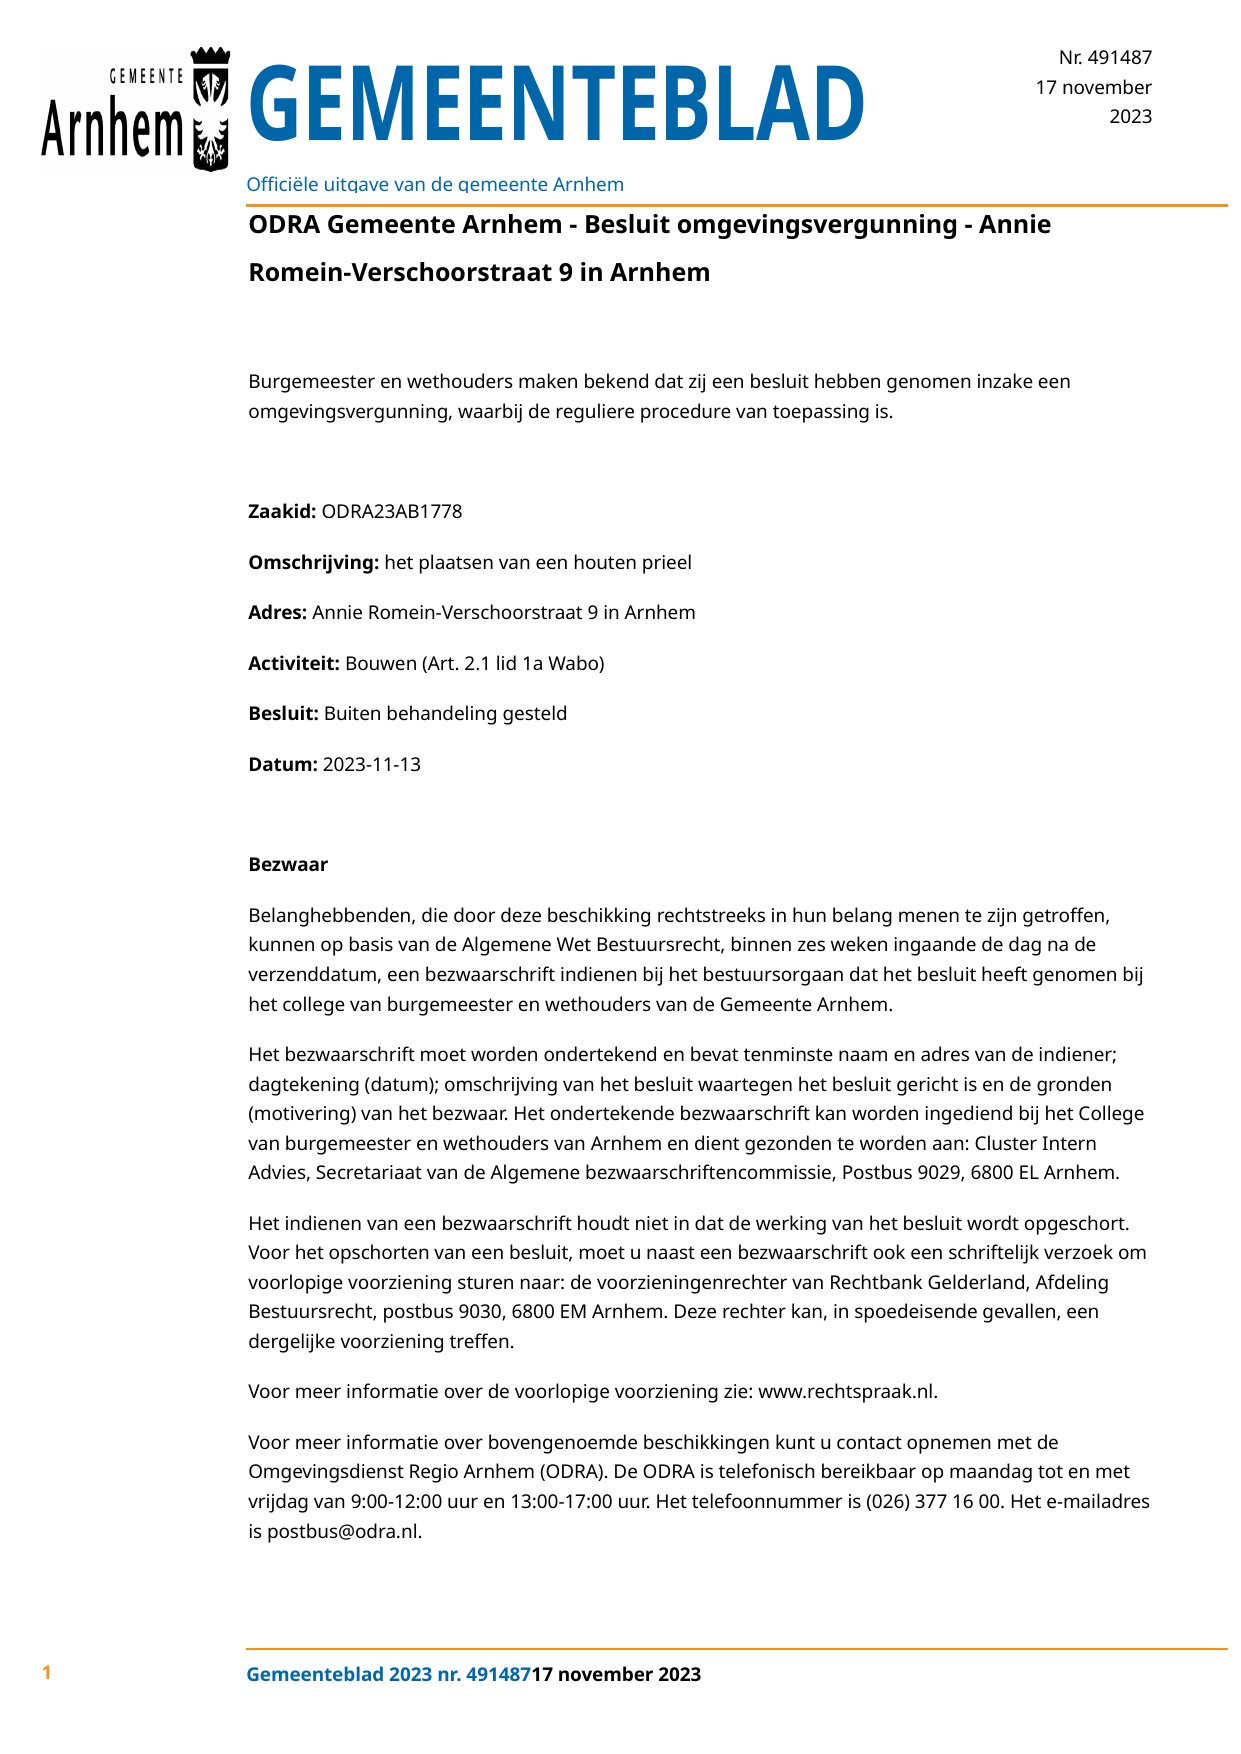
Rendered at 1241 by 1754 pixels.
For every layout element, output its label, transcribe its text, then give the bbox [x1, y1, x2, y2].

text Belanghebbenden, die door deze beschikking rechtstreeks in hun belang menen te zijn getroffen, kunnen op basis van de Algemene Wet Bestuursrecht, binnen zes weken ingaande de dag na de verzenddatum, een bezwaarschrift indienen bij het bestuursorgaan dat het besluit heeft genomen bij het college van burgemeester en wethouders van de Gemeente Arnhem. [248, 902, 1152, 1017]
text Burgemeester en wethouders maken bekend dat zij een besluit hebben genomen inzake een omgevingsvergunning, waarbij de reguliere procedure van toepassing is. [248, 368, 1152, 424]
picture [41, 47, 231, 172]
text Zaakid: ODRA23AB1778 [248, 499, 1152, 524]
text Het indienen van een bezwaarschrift houdt niet in dat de werking van het besluit wordt opgeschort. Voor het opschorten van een besluit, moet u naast een bezwaarschrift ook een schriftelijk verzoek om voorlopige voorziening sturen naar: de voorzieningenrechter van Rechtbank Gelderland, Afdeling Bestuursrecht, postbus 9030, 6800 EM Arnhem. Deze rechter kan, in spoedeisende gevallen, een dergelijke voorziening treffen. [248, 1210, 1152, 1354]
text Activiteit: Bouwen (Art. 2.1 lid 1a Wabo) [248, 650, 1152, 676]
text Voor meer informatie over bovengenoemde beschikkingen kunt u contact opnemen met de Omgevingsdienst Regio Arnhem (ODRA). De ODRA is telefonisch bereikbaar op maandag tot en met vrijdag van 9:00-12:00 uur en 13:00-17:00 uur. Het telefoonnummer is (026) 377 16 00. Het e-mailadres is postbus@odra.nl. [248, 1429, 1152, 1544]
text Omschrijving: het plaatsen van een houten prieel [248, 549, 1152, 575]
text Het bezwaarschrift moet worden ondertekend en bevat tenminste naam en adres van de indiener; dagtekening (datum); omschrijving van het besluit waartegen het besluit gericht is en de gronden (motivering) van het bezwaar. Het ondertekende bezwaarschrift kan worden ingediend bij het College van burgemeester en wethouders van Arnhem en dient gezonden te worden aan: Cluster Intern Advies, Secretariaat van de Algemene bezwaarschriftencommissie, Postbus 9029, 6800 EL Arnhem. [248, 1041, 1152, 1185]
text Adres: Annie Romein-Verschoorstraat 9 in Arnhem [248, 599, 1152, 625]
text Bezwaar [248, 852, 1152, 877]
text Voor meer informatie over de voorlopige voorziening zie: www.rechtspraak.nl. [248, 1379, 1152, 1404]
text ODRA Gemeente Arnhem - Besluit omgevingsvergunning - Annie Romein-Verschoorstraat 9 in Arnhem [248, 207, 1152, 288]
text Datum: 2023-11-13 [248, 751, 1152, 777]
text Besluit: Buiten behandeling gesteld [248, 700, 1152, 726]
